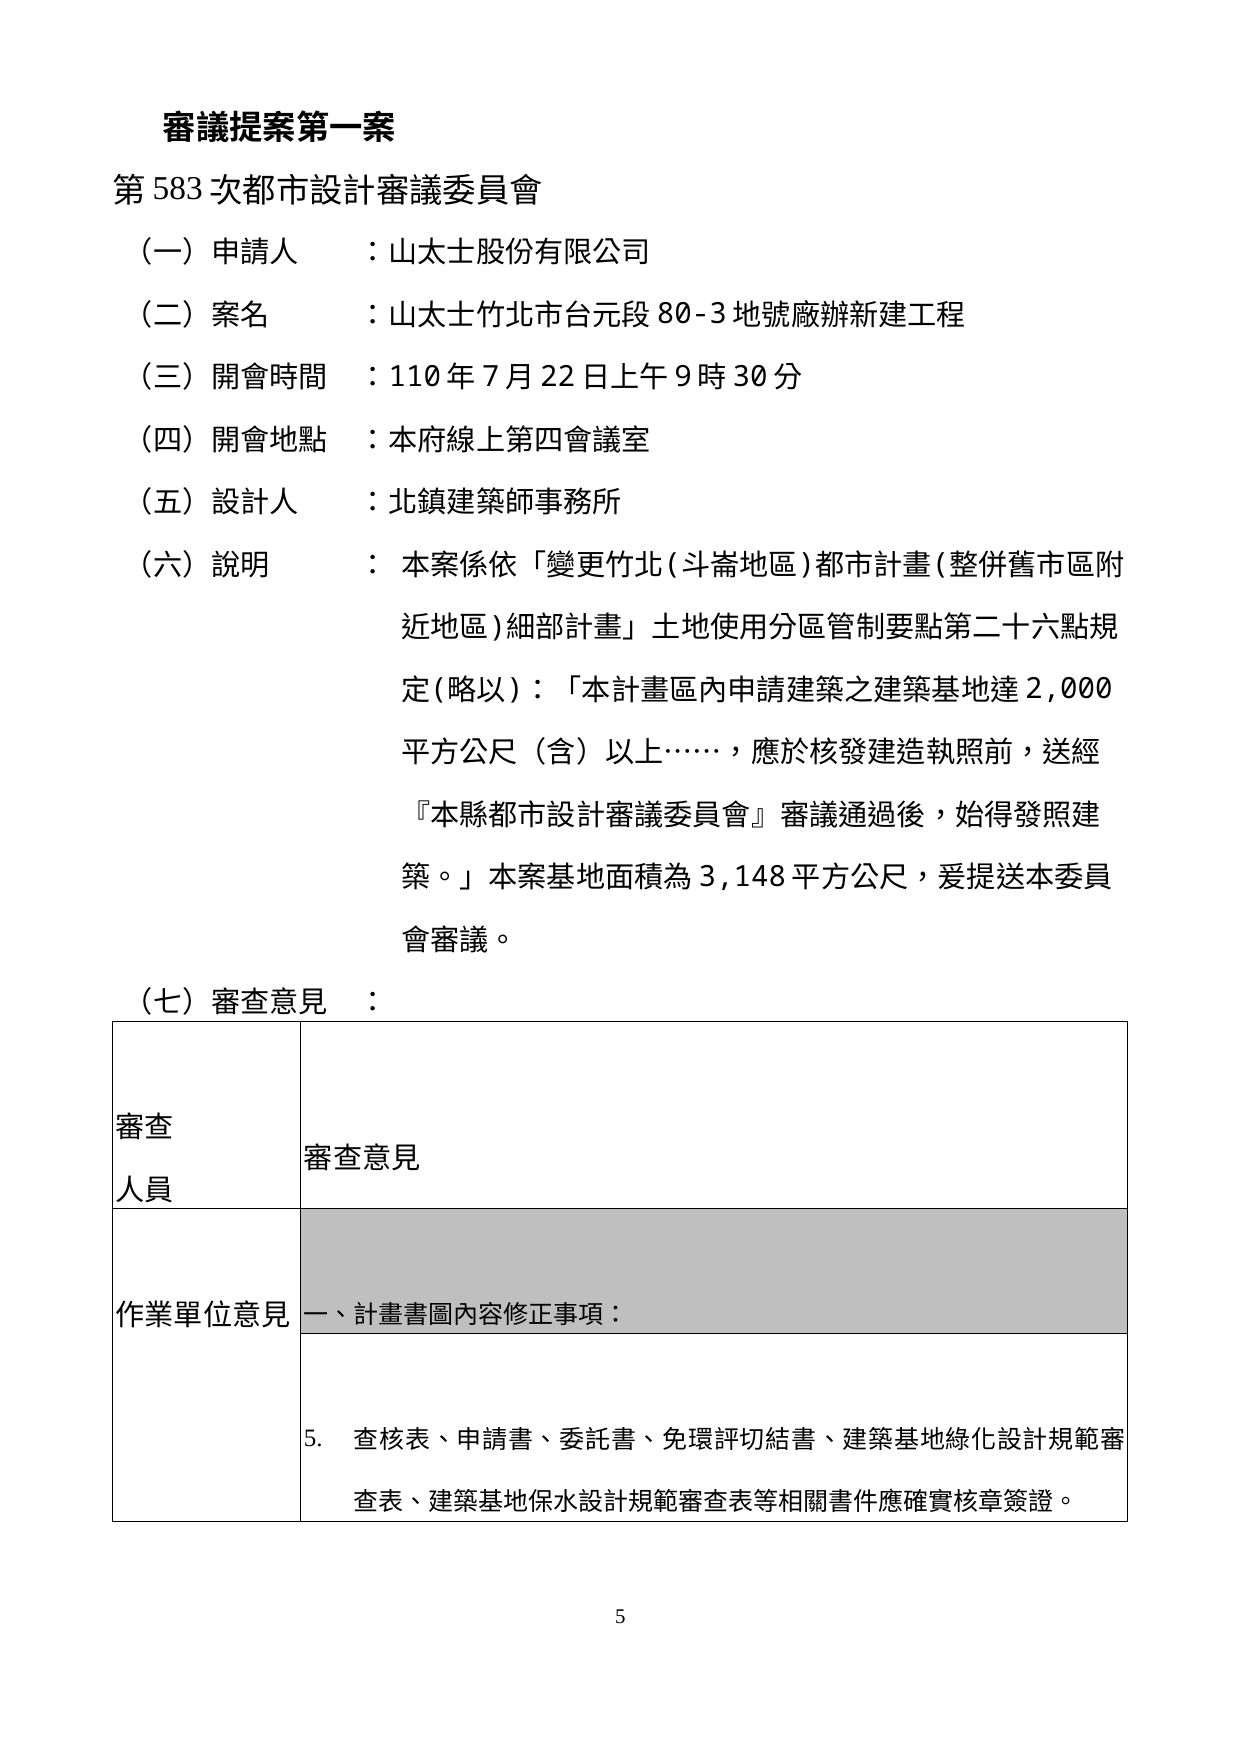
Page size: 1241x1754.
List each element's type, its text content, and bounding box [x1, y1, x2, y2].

table_cell （四） [113, 396, 212, 458]
table_cell ： [360, 396, 389, 458]
table_cell 設計人 [213, 458, 360, 521]
table_cell ： [360, 958, 389, 1021]
table_cell 北鎮建築師事務所 [390, 458, 1148, 521]
table_cell ： [360, 521, 389, 958]
table_cell ： [360, 458, 389, 521]
table_cell 案名 [213, 271, 360, 333]
table_cell ： [360, 271, 389, 333]
table_header 申請人 [213, 208, 360, 271]
table_cell 本府線上第四會議室 [390, 396, 1148, 458]
table_cell 案名 [213, 310, 222, 315]
table_cell （二） [113, 271, 212, 333]
table_cell 審查意見 [213, 958, 360, 1021]
table_cell ： [360, 333, 389, 396]
table_cell 作業單位意見 [113, 1209, 300, 1521]
table_header 審查 人員 [113, 1022, 300, 1208]
table_cell 本案係依「變更竹北(斗崙地區)都市計畫(整併舊市區附近地區)細部計畫」土地使用分區管制要點第二十六點規定(略以)：「本計畫區內申請建築之建築基地達2,000平方公尺（含）以上……，應於核發建造執照前，送經『本縣都市設計審議委員會』審議通過後，始得發照建築。」本案基地面積為3,148平方公尺，爰提送本委員會審議。 [390, 521, 1148, 958]
table_cell （五） [113, 458, 212, 521]
text 審議提案第一案 [112, 83, 1128, 146]
table_cell （三） [113, 333, 212, 396]
table_cell 查核表、申請書、委託書、免環評切結書、建築基地綠化設計規範審查表、建築基地保水設計規範審查表等相關書件應確實核章簽證。 [301, 1334, 1127, 1521]
table_header ： [360, 208, 389, 271]
table_cell 110年7月22日上午9時30分 [390, 333, 1148, 396]
table_header 審查意見 [301, 1022, 1127, 1208]
table_cell 山太士竹北市台元段80-3地號廠辦新建工程 [390, 271, 1148, 333]
table_header 山太士股份有限公司 [390, 208, 1148, 271]
table_cell 說明 [213, 521, 360, 958]
table_cell [390, 958, 1148, 1021]
table_cell 開會時間 [213, 333, 360, 396]
text 第583次都市設計審議委員會 [112, 146, 1128, 208]
table_cell （六） [113, 521, 212, 958]
table_header （一） [113, 208, 212, 271]
table_cell 開會地點 [213, 396, 360, 458]
table_cell 一、計畫書圖內容修正事項： [301, 1209, 1127, 1333]
table_cell （七） [113, 958, 212, 1021]
